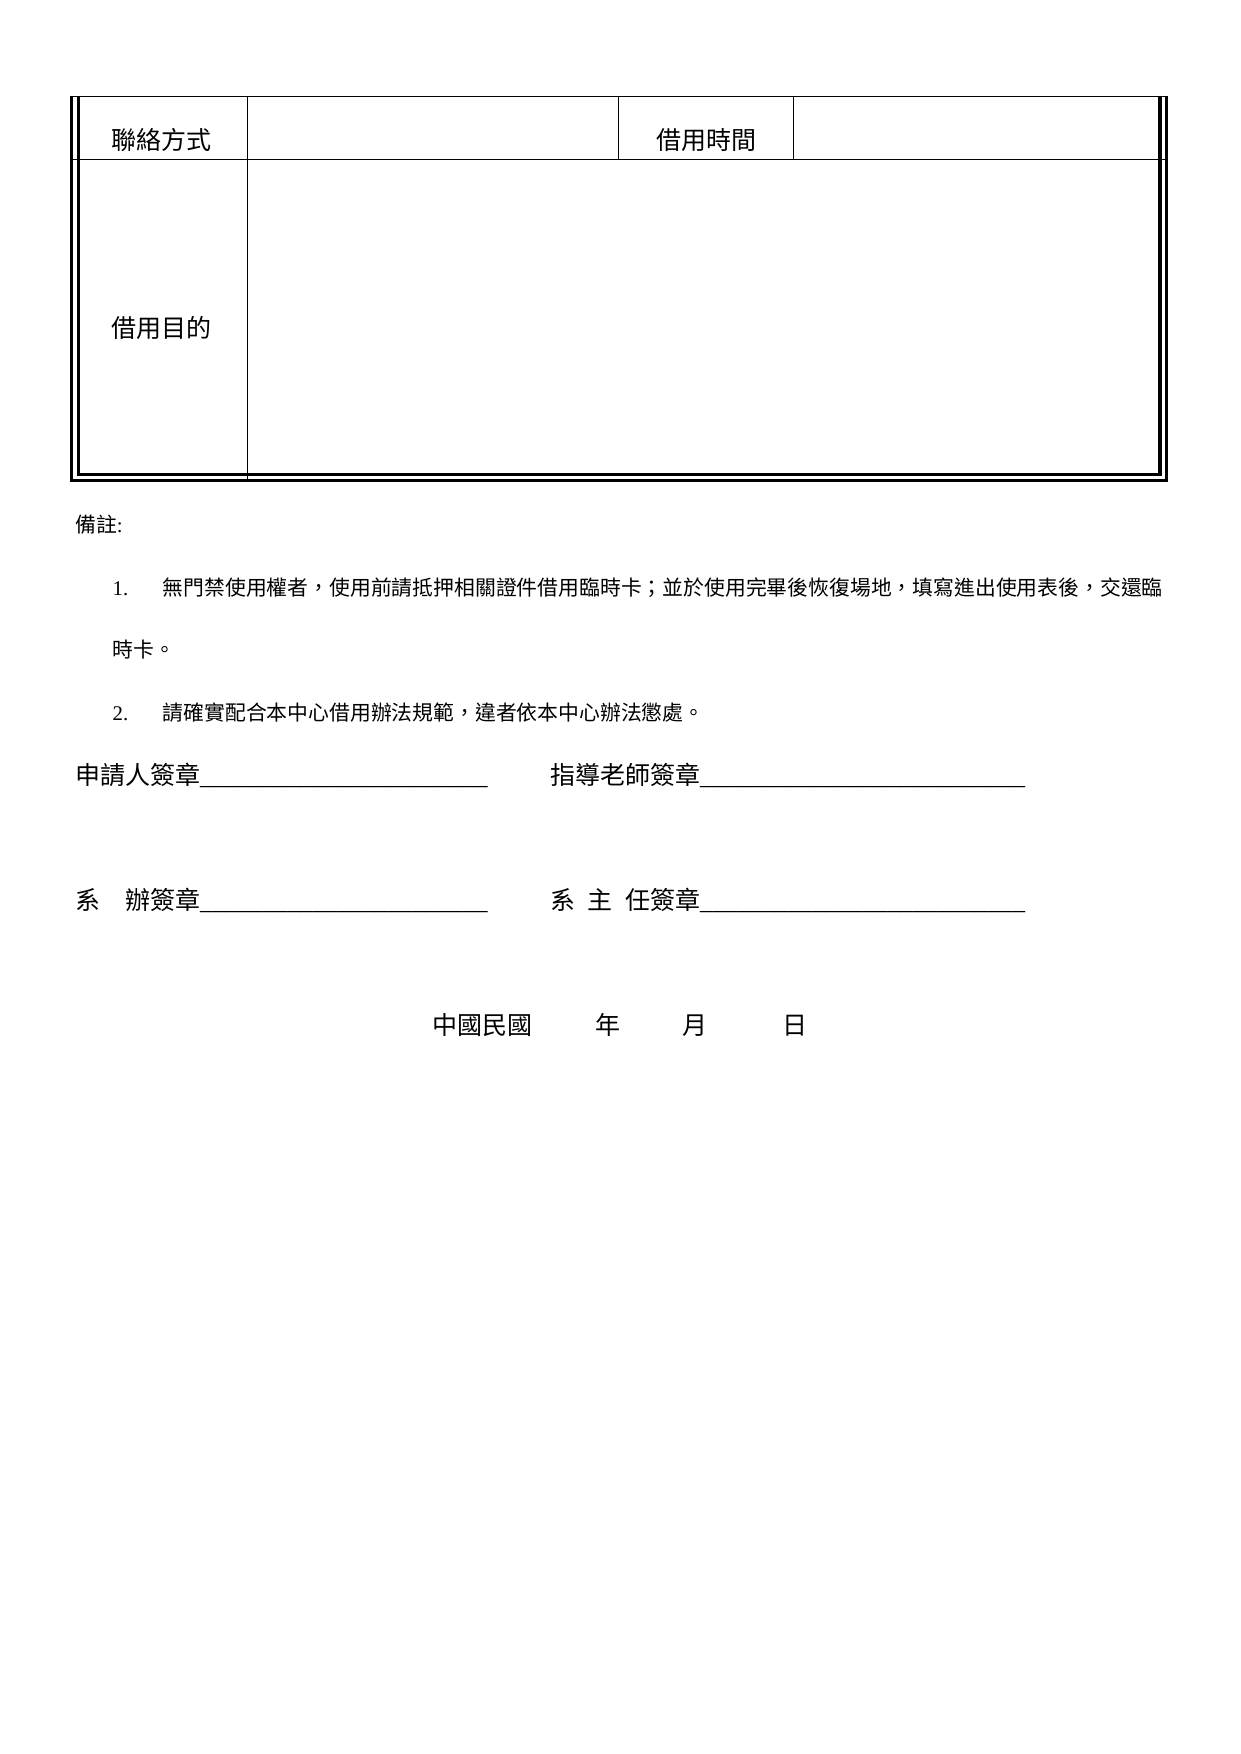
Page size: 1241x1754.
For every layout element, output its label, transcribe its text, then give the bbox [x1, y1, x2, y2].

text 中國民國 年 月 日 [75, 982, 1165, 1045]
list 無門禁使用權者，使用前請抵押相關證件借用臨時卡；並於使用完畢後恢復場地，填寫進出使用表後，交還臨時卡。 [112, 545, 1165, 670]
table_cell [794, 97, 1158, 159]
table_cell 借用時間 [619, 97, 793, 159]
text 申請人簽章_______________________ 指導老師簽章__________________________ [75, 732, 1165, 795]
table_cell 聯絡方式 [80, 97, 247, 159]
list 請確實配合本中心借用辦法規範，違者依本中心辦法懲處。 [112, 670, 1165, 732]
table_cell 借用目的 [80, 160, 247, 473]
table_cell [248, 97, 618, 159]
text 系 辦簽章_______________________ 系 主 任簽章__________________________ [75, 857, 1165, 920]
text 備註: [75, 482, 1165, 545]
table_cell [248, 160, 1158, 473]
